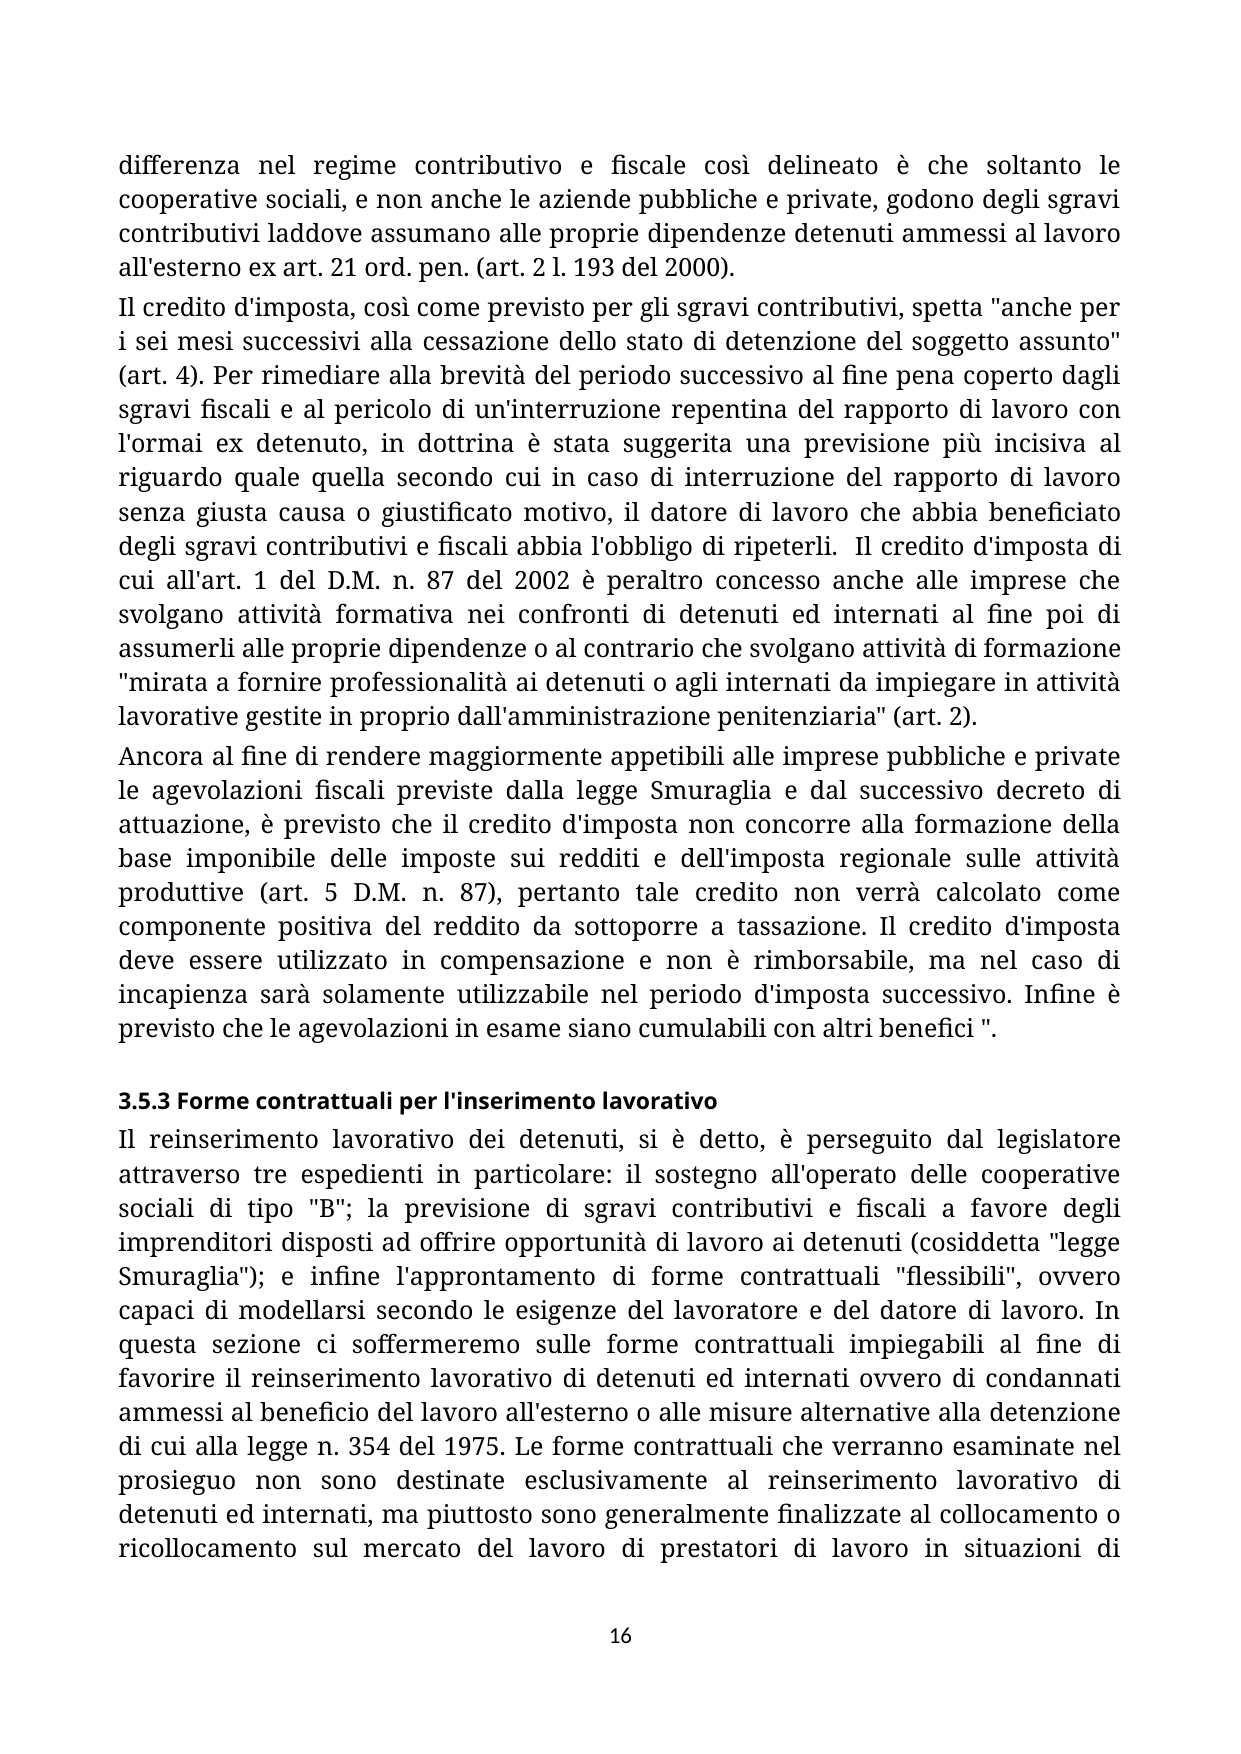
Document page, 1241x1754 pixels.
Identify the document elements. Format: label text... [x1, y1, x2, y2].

text Il reinserimento lavorativo dei detenuti, si è detto, è perseguito dal legislatore attraverso tre espedienti in particolare: il sostegno all'operato delle cooperative sociali di tipo "B"; la previsione di sgravi contributivi e fiscali a favore degli imprenditori disposti ad offrire opportunità di lavoro ai detenuti (cosiddetta "legge Smuraglia"); e infine l'approntamento di forme contrattuali "flessibili", ovvero capaci di modellarsi secondo le esigenze del lavoratore e del datore di lavoro. In questa sezione ci soffermeremo sulle forme contrattuali impiegabili al fine di favorire il reinserimento lavorativo di detenuti ed internati ovvero di condannati ammessi al beneficio del lavoro all'esterno o alle misure alternative alla detenzione di cui alla legge n. 354 del 1975. Le forme contrattuali che verranno esaminate nel prosieguo non sono destinate esclusivamente al reinserimento lavorativo di detenuti ed internati, ma piuttosto sono generalmente finalizzate al collocamento o ricollocamento sul mercato del lavoro di prestatori di lavoro in situazioni di [118, 1122, 1122, 1565]
text Il credito d'imposta, così come previsto per gli sgravi contributivi, spetta "anche per i sei mesi successivi alla cessazione dello stato di detenzione del soggetto assunto" (art. 4). Per rimediare alla brevità del periodo successivo al fine pena coperto dagli sgravi fiscali e al pericolo di un'interruzione repentina del rapporto di lavoro con l'ormai ex detenuto, in dottrina è stata suggerita una previsione più incisiva al riguardo quale quella secondo cui in caso di interruzione del rapporto di lavoro senza giusta causa o giustificato motivo, il datore di lavoro che abbia beneficiato degli sgravi contributivi e fiscali abbia l'obbligo di ripeterli. Il credito d'imposta di cui all'art. 1 del D.M. n. 87 del 2002 è peraltro concesso anche alle imprese che svolgano attività formativa nei confronti di detenuti ed internati al fine poi di assumerli alle proprie dipendenze o al contrario che svolgano attività di formazione "mirata a fornire professionalità ai detenuti o agli internati da impiegare in attività lavorative gestite in proprio dall'amministrazione penitenziaria" (art. 2). [118, 290, 1122, 733]
text Ancora al fine di rendere maggiormente appetibili alle imprese pubbliche e private le agevolazioni fiscali previste dalla legge Smuraglia e dal successivo decreto di attuazione, è previsto che il credito d'imposta non concorre alla formazione della base imponibile delle imposte sui redditi e dell'imposta regionale sulle attività produttive (art. 5 D.M. n. 87), pertanto tale credito non verrà calcolato come componente positiva del reddito da sottoporre a tassazione. Il credito d'imposta deve essere utilizzato in compensazione e non è rimborsabile, ma nel caso di incapienza sarà solamente utilizzabile nel periodo d'imposta successivo. Infine è previsto che le agevolazioni in esame siano cumulabili con altri benefici ". [118, 738, 1122, 1045]
text differenza nel regime contributivo e fiscale così delineato è che soltanto le cooperative sociali, e non anche le aziende pubbliche e private, godono degli sgravi contributivi laddove assumano alle proprie dipendenze detenuti ammessi al lavoro all'esterno ex art. 21 ord. pen. (art. 2 l. 193 del 2000). [118, 148, 1122, 284]
text 3.5.3 Forme contrattuali per l'inserimento lavorativo [118, 1085, 1122, 1116]
